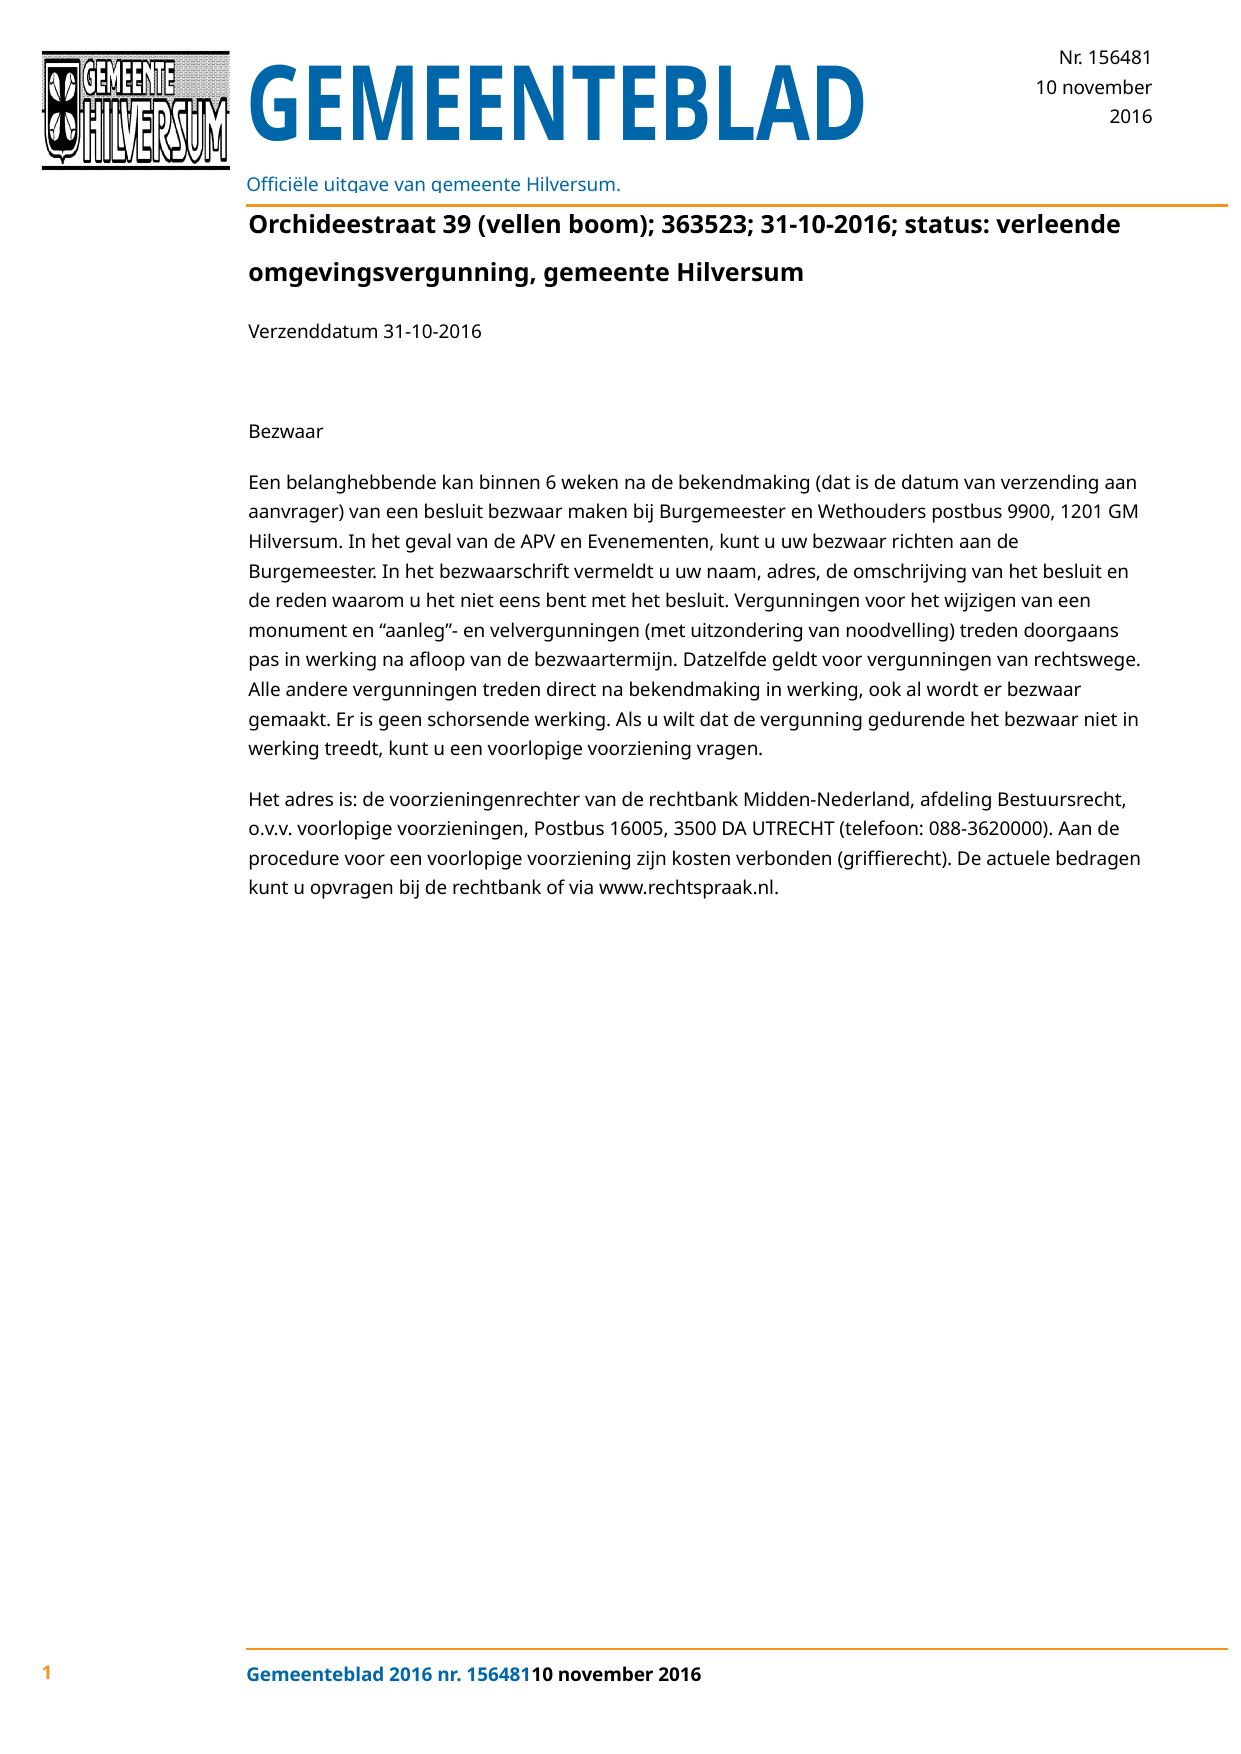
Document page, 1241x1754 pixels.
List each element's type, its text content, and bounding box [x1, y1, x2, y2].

text Orchideestraat 39 (vellen boom); 363523; 31-10-2016; status: verleende omgevingsvergunning, gemeente Hilversum [248, 207, 1152, 288]
text Het adres is: de voorzieningenrechter van de rechtbank Midden-Nederland, afdeling Bestuursrecht, o.v.v. voorlopige voorzieningen, Postbus 16005, 3500 DA UTRECHT (telefoon: 088-3620000). Aan de procedure voor een voorlopige voorziening zijn kosten verbonden (griffierecht). De actuele bedragen kunt u opvragen bij de rechtbank of via www.rechtspraak.nl. [248, 786, 1152, 900]
text Een belanghebbende kan binnen 6 weken na de bekendmaking (dat is de datum van verzending aan aanvrager) van een besluit bezwaar maken bij Burgemeester en Wethouders postbus 9900, 1201 GM Hilversum. In het geval van de APV en Evenementen, kunt u uw bezwaar richten aan de Burgemeester. In het bezwaarschrift vermeldt u uw naam, adres, de omschrijving van het besluit en de reden waarom u het niet eens bent met het besluit. Vergunningen voor het wijzigen van een monument en “aanleg”- en velvergunningen (met uitzondering van noodvelling) treden doorgaans pas in werking na afloop van de bezwaartermijn. Datzelfde geldt voor vergunningen van rechtswege. Alle andere vergunningen treden direct na bekendmaking in werking, ook al wordt er bezwaar gemaakt. Er is geen schorsende werking. Als u wilt dat de vergunning gedurende het bezwaar niet in werking treedt, kunt u een voorlopige voorziening vragen. [248, 469, 1152, 761]
picture [41, 47, 231, 172]
text Verzenddatum 31-10-2016 [248, 318, 1152, 344]
text Bezwaar [248, 419, 1152, 444]
